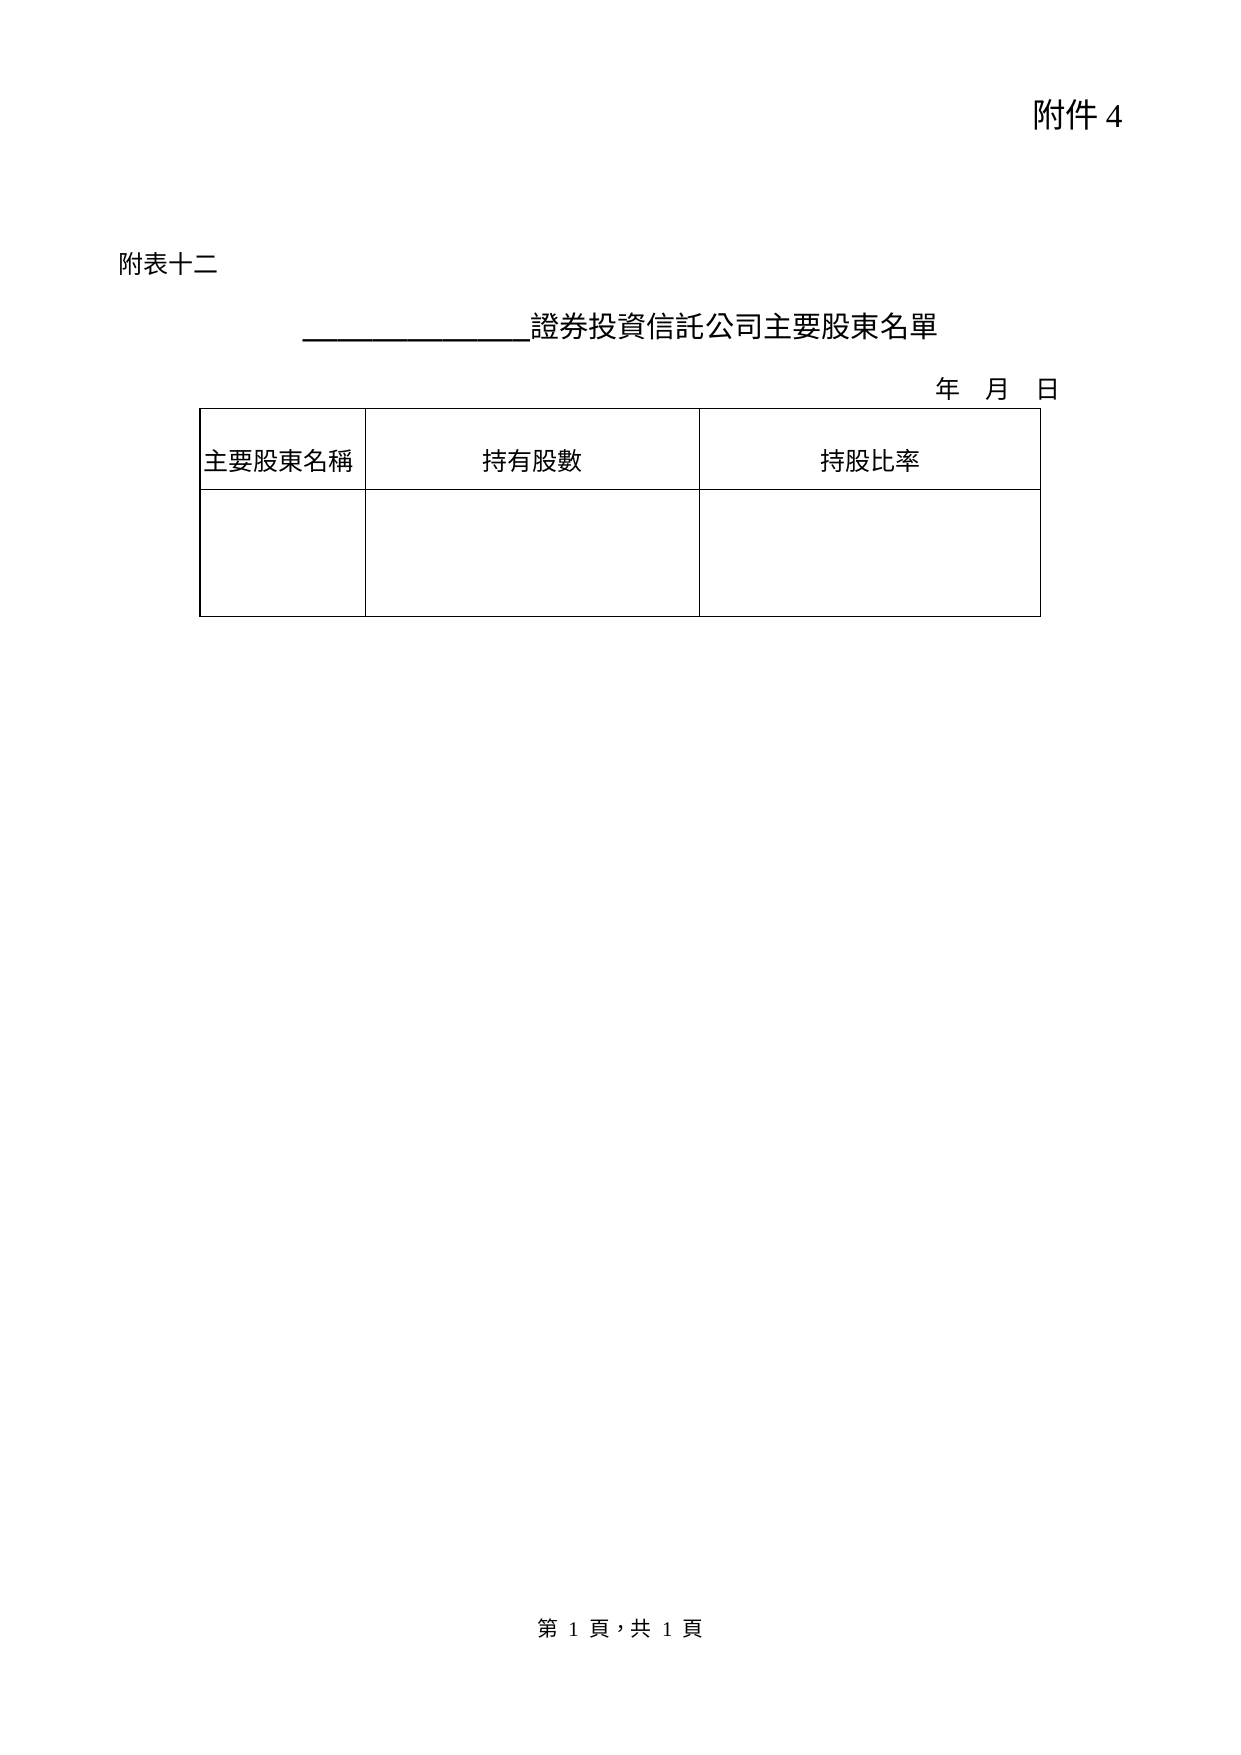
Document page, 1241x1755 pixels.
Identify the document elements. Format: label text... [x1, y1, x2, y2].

text 附表十二 [118, 221, 1122, 283]
table_cell [700, 490, 1040, 616]
table_cell [201, 490, 365, 616]
table_cell [366, 490, 699, 616]
table_header 持股比率 [700, 409, 1040, 489]
text _____________證券投資信託公司主要股東名單 [118, 283, 1122, 346]
text 年 月 日 [118, 346, 1097, 408]
table_header 主要股東名稱 [201, 409, 365, 489]
table_header 持有股數 [366, 409, 699, 489]
